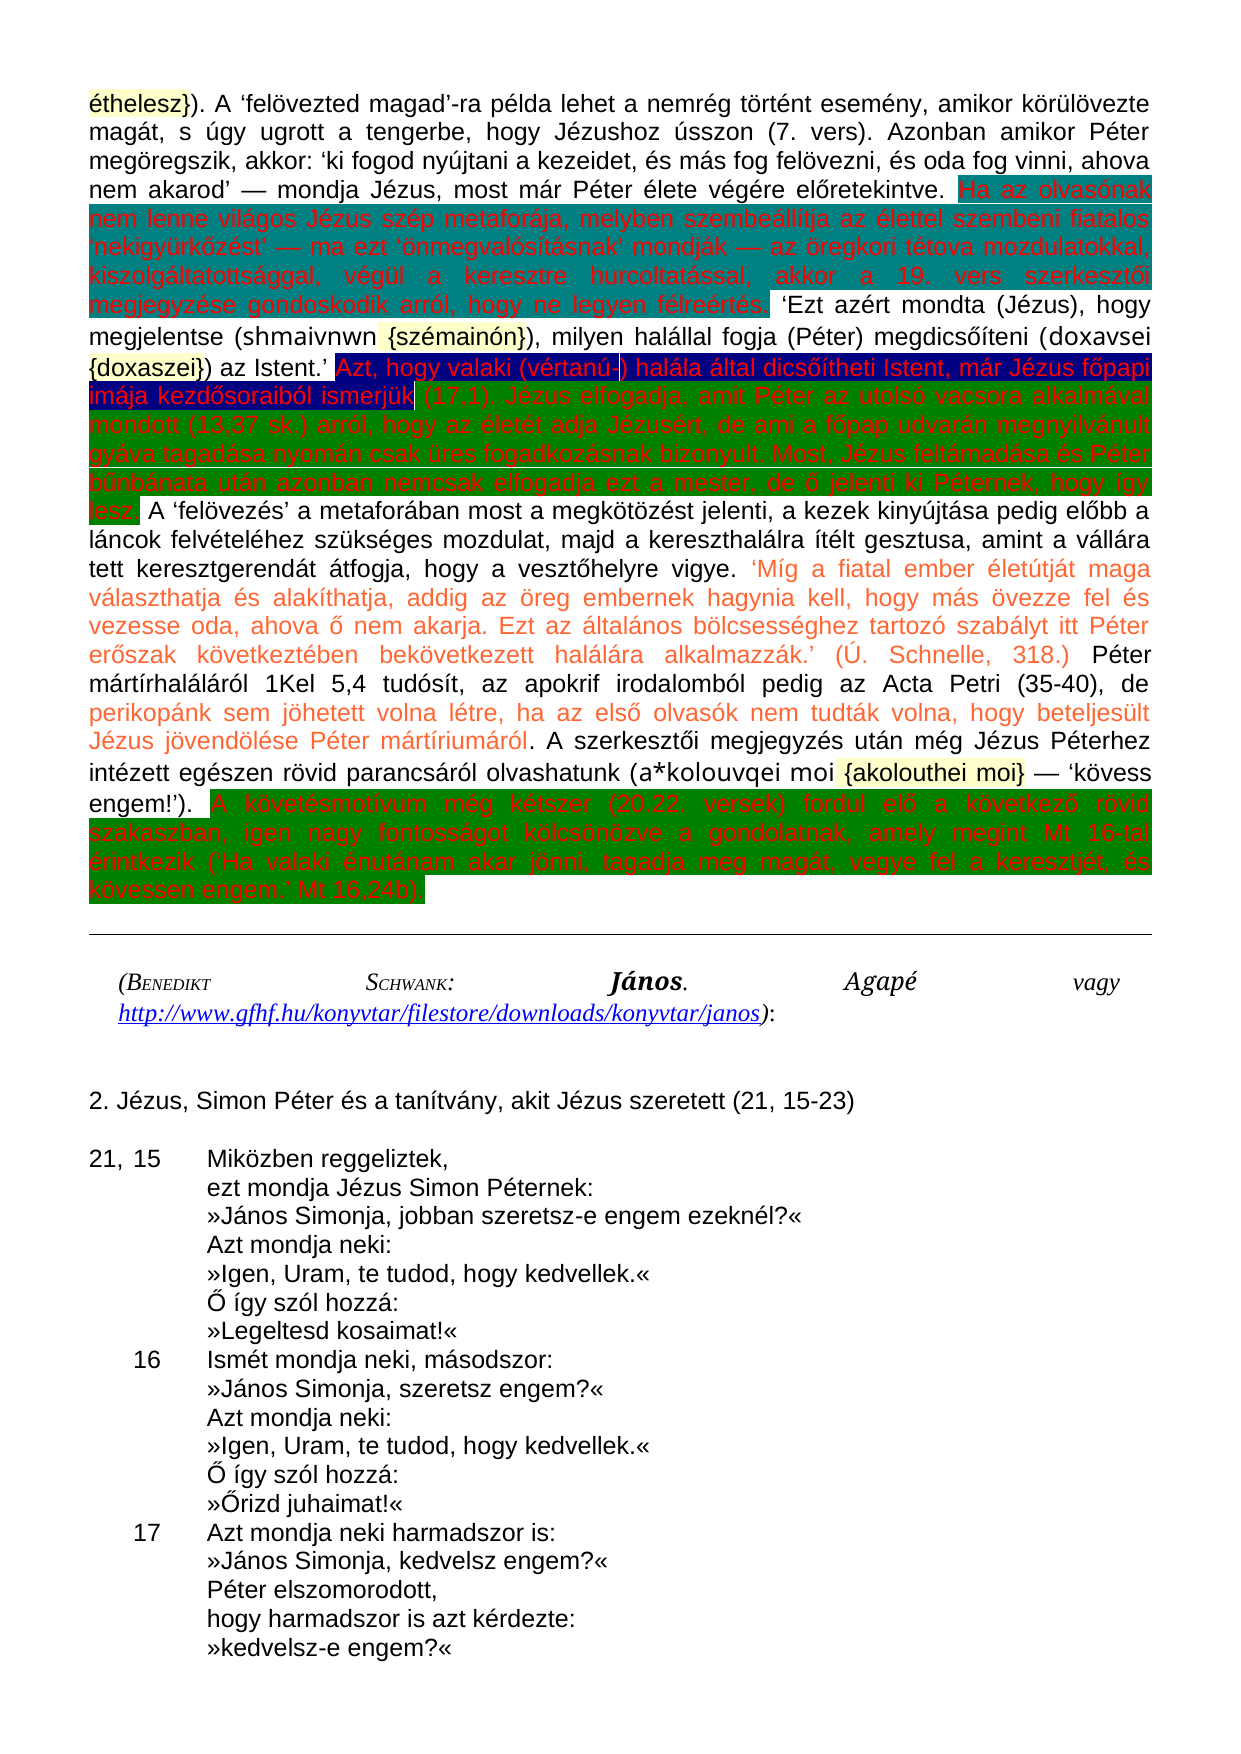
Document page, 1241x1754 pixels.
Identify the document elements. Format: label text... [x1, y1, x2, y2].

text 21, 15 Miközben reggeliztek, ezt mondja Jézus Simon Péternek: »János Simonja, jobban szeretsz‑e engem ezeknél?« Azt mondja neki: »Igen, Uram, te tudod, hogy kedvellek.« Ő így szól hozzá: »Legeltesd kosaimat!« [88, 1144, 1152, 1345]
text 17 Azt mondja neki harmadszor is: »János Simonja, kedvelsz engem?« Péter elszomorodott, hogy harmadszor is azt kérdezte: »kedvelsz‑e engem?« [133, 1518, 1152, 1661]
text (Benedikt Schwank: János. Agapé vagy http://www.gfhf.hu/konyvtar/filestore/downloads/konyvtar/janos): [88, 935, 1152, 1056]
text éthelesz}). A ‘felövezted magad’-ra példa lehet a nemrég történt esemény, amikor körülövezte magát, s úgy ugrott a tengerbe, hogy Jézushoz ússzon (7. vers). Azonban amikor Péter megöregszik, akkor: ‘ki fogod nyújtani a kezeidet, és más fog felövezni, és oda fog vinni, ahova nem akarod’ — mondja Jézus, most már Péter élete végére előretekintve. Ha az olvasónak nem lenne világos Jézus szép metaforája, melyben szembeállítja az élettel szembeni fiatalos ‘nekigyürkőzést’ — ma ezt ‘önmegvalósításnak’ mondják — az öregkori tétova mozdulatokkal, kiszolgáltatottsággal, végül a keresztre hurcoltatással, akkor a 19. vers szerkesztői megjegyzése gondoskodik arról, hogy ne legyen félreértés. ‘Ezt azért mondta (Jézus), hogy megjelentse (shmaivnwn {szémainón}), milyen halállal fogja (Péter) megdicsőíteni (doxavsei {doxaszei}) az Istent.’ Azt, hogy valaki (vértanú‑) halála által dicsőítheti Istent, már Jézus főpapi imája kezdősoraiból ismerjük (17,1). Jézus elfogadja, amit Péter az utolsó vacsora alkalmával mondott (13,37 sk.) arról, hogy az életét adja Jézusért, de ami a főpap udvarán megnyilvánult gyáva tagadása nyomán csak üres fogadkozásnak bizonyult. Most, Jézus feltámadása és Péter bűnbánata után azonban nemcsak elfogadja ezt a mester, de ő jelenti ki Péternek, hogy így lesz. A ‘felövezés’ a metaforában most a megkötözést jelenti, a kezek kinyújtása pedig előbb a láncok felvételéhez szükséges mozdulat, majd a kereszthalálra ítélt gesztusa, amint a vállára tett keresztgerendát átfogja, hogy a vesztőhelyre vigye. ‘Míg a fiatal ember életútját maga választhatja és alakíthatja, addig az öreg embernek hagynia kell, hogy más övezze fel és vezesse oda, ahova ő nem akarja. Ezt az általános bölcsességhez tartozó szabályt itt Péter erőszak következtében bekövetkezett halálára alkalmazzák.’ (Ú. Schnelle, 318.) Péter mártírhaláláról 1Kel 5,4 tudósít, az apokrif irodalomból pedig az Acta Petri (35-40), de perikopánk sem jöhetett volna létre, ha az első olvasók nem tudták volna, hogy beteljesült Jézus jövendölése Péter mártíriumáról. A szerkesztői megjegyzés után még Jézus Péterhez intézett egészen rövid parancsáról olvashatunk (a*kolouvqei moi {akolouthei moi} — ‘kövess engem!’). A követésmotívum még kétszer (20.22. versek) fordul elő a következő rövid szakaszban, igen nagy fontosságot kölcsönözve a gondolatnak, amely megint Mt 16-tal érintkezik (‘Ha valaki énutánam akar jönni, tagadja meg magát, vegye fel a keresztjét, és kövessen engem.’ Mt 16,24b). [88, 88, 1152, 904]
text 2. Jézus, Simon Péter és a tanítvány, akit Jézus szeretett (21, 15-23) [88, 1086, 1152, 1114]
text 16 Ismét mondja neki, másodszor: »János Simonja, szeretsz engem?« Azt mondja neki: »Igen, Uram, te tudod, hogy kedvellek.« Ő így szól hozzá: »Őrizd juhaimat!« [133, 1345, 1152, 1518]
